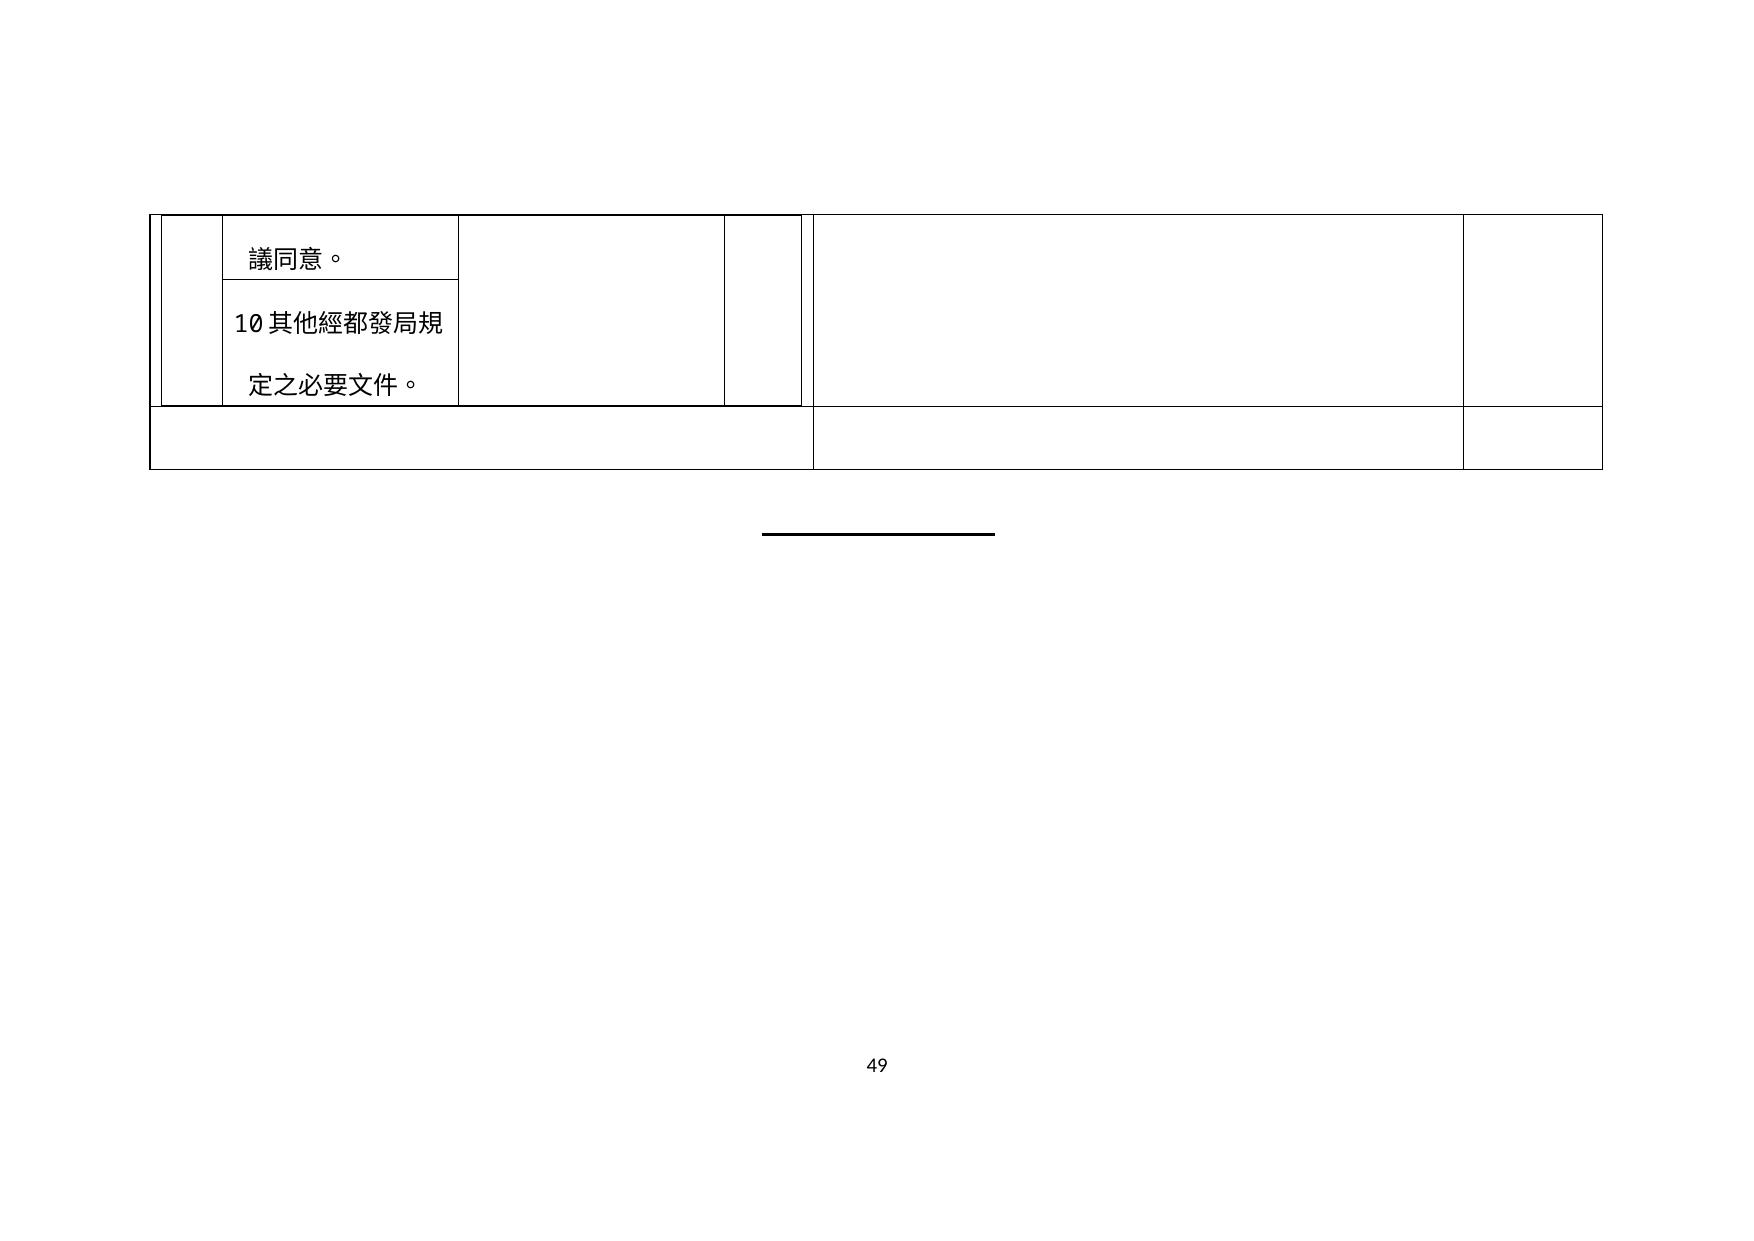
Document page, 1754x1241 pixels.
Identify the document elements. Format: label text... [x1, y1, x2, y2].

table_cell [162, 216, 222, 404]
table_cell [814, 407, 1463, 469]
table_cell [725, 216, 801, 404]
table_cell [802, 215, 813, 406]
table_cell 議同意。 [223, 216, 458, 278]
table_cell [459, 216, 724, 404]
table_cell [151, 215, 161, 406]
table_cell [1464, 407, 1602, 469]
table_cell [814, 215, 1463, 406]
table_cell [1464, 215, 1602, 406]
table_cell [151, 407, 813, 469]
table_cell 10其他經都發局規 定之必要文件。 [223, 280, 458, 404]
table_header [762, 536, 995, 598]
